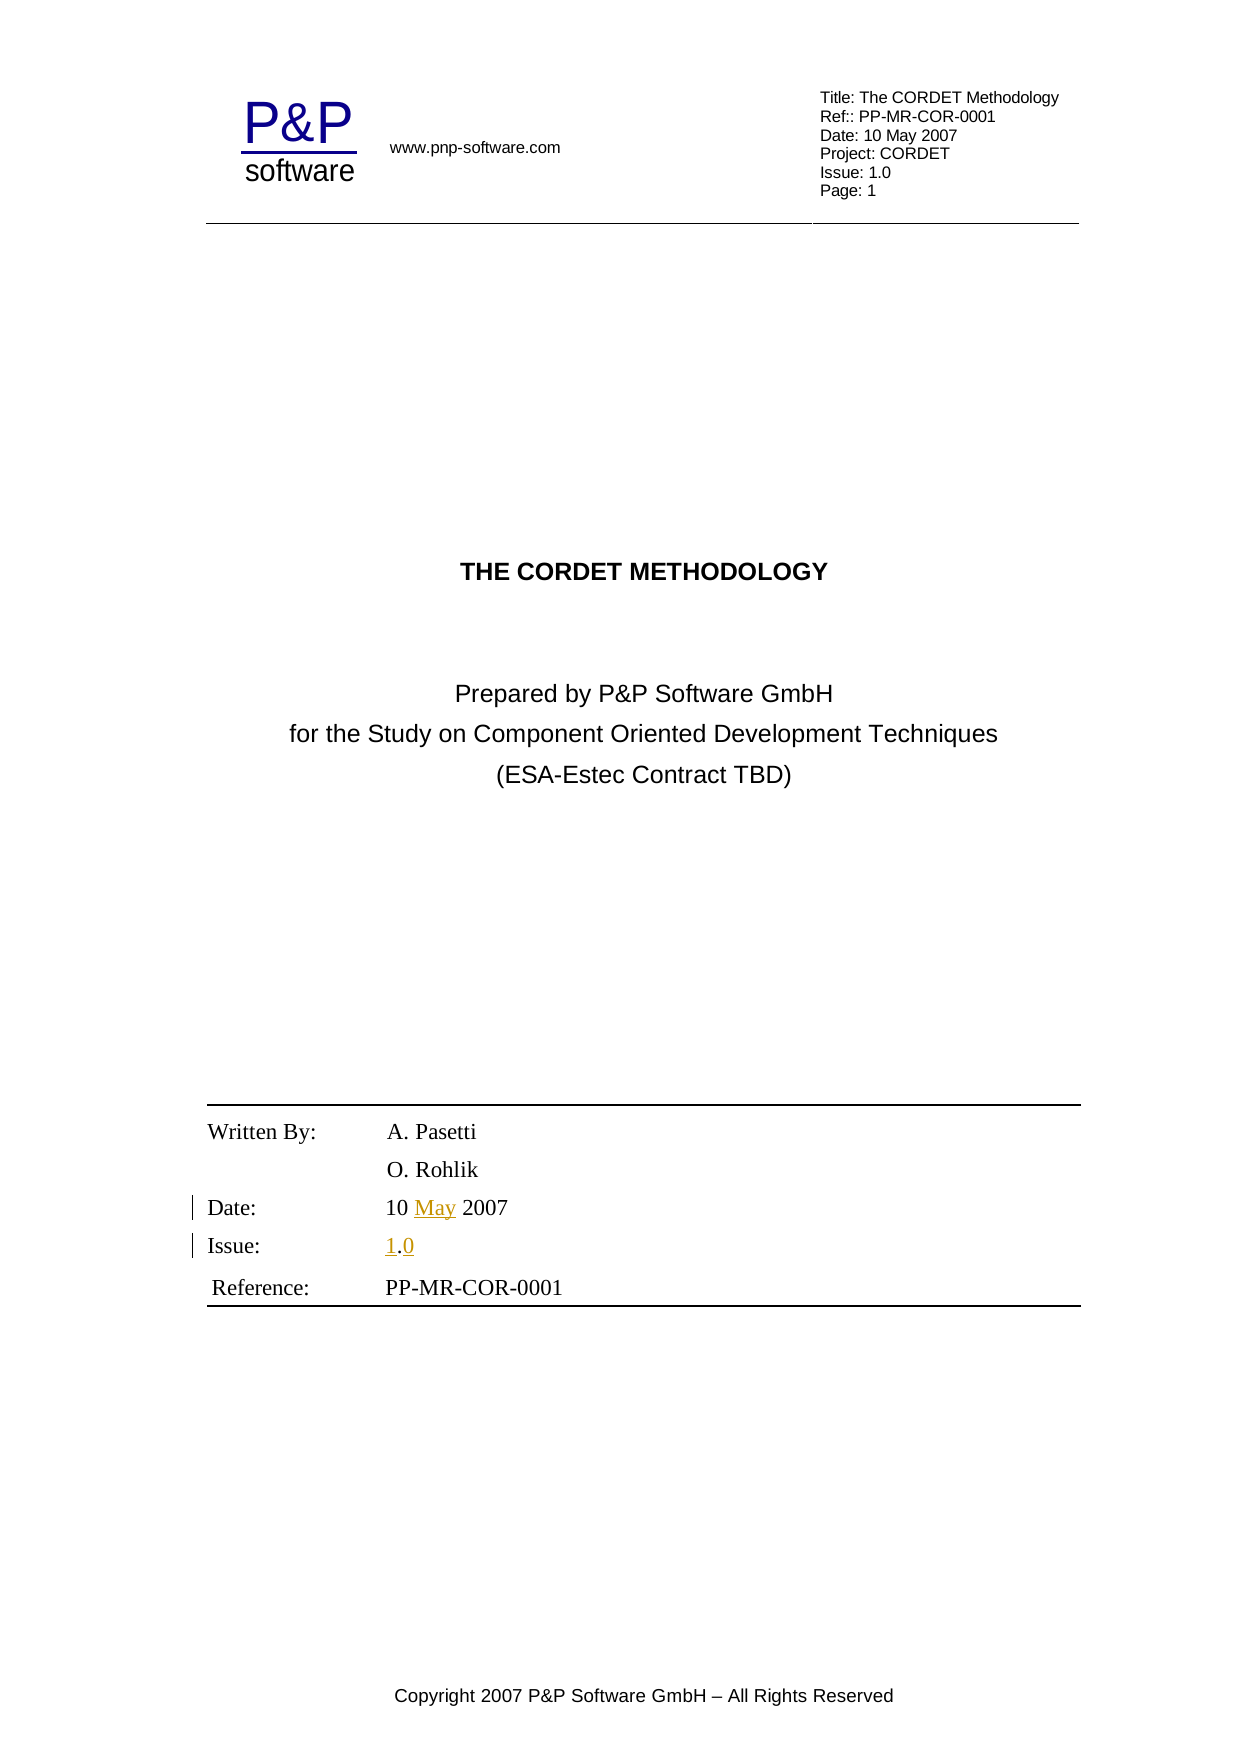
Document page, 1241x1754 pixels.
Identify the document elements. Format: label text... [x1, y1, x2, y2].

text Date: 10 May 2007 [207, 1195, 1081, 1220]
text O. Rohlik [207, 1157, 1081, 1182]
title Prepared by P&P Software GmbH [207, 680, 1081, 708]
title (ESA-Estec Contract TBD) [207, 761, 1081, 789]
title for the Study on Component Oriented Development Techniques [207, 720, 1081, 748]
text Issue: 1.0 [207, 1233, 1081, 1258]
text Reference: PP-MR-COR-0001 [207, 1271, 1081, 1305]
text Written By: A. Pasetti [207, 1119, 1081, 1144]
title THE CORDET METHODOLOGY [207, 558, 1081, 586]
